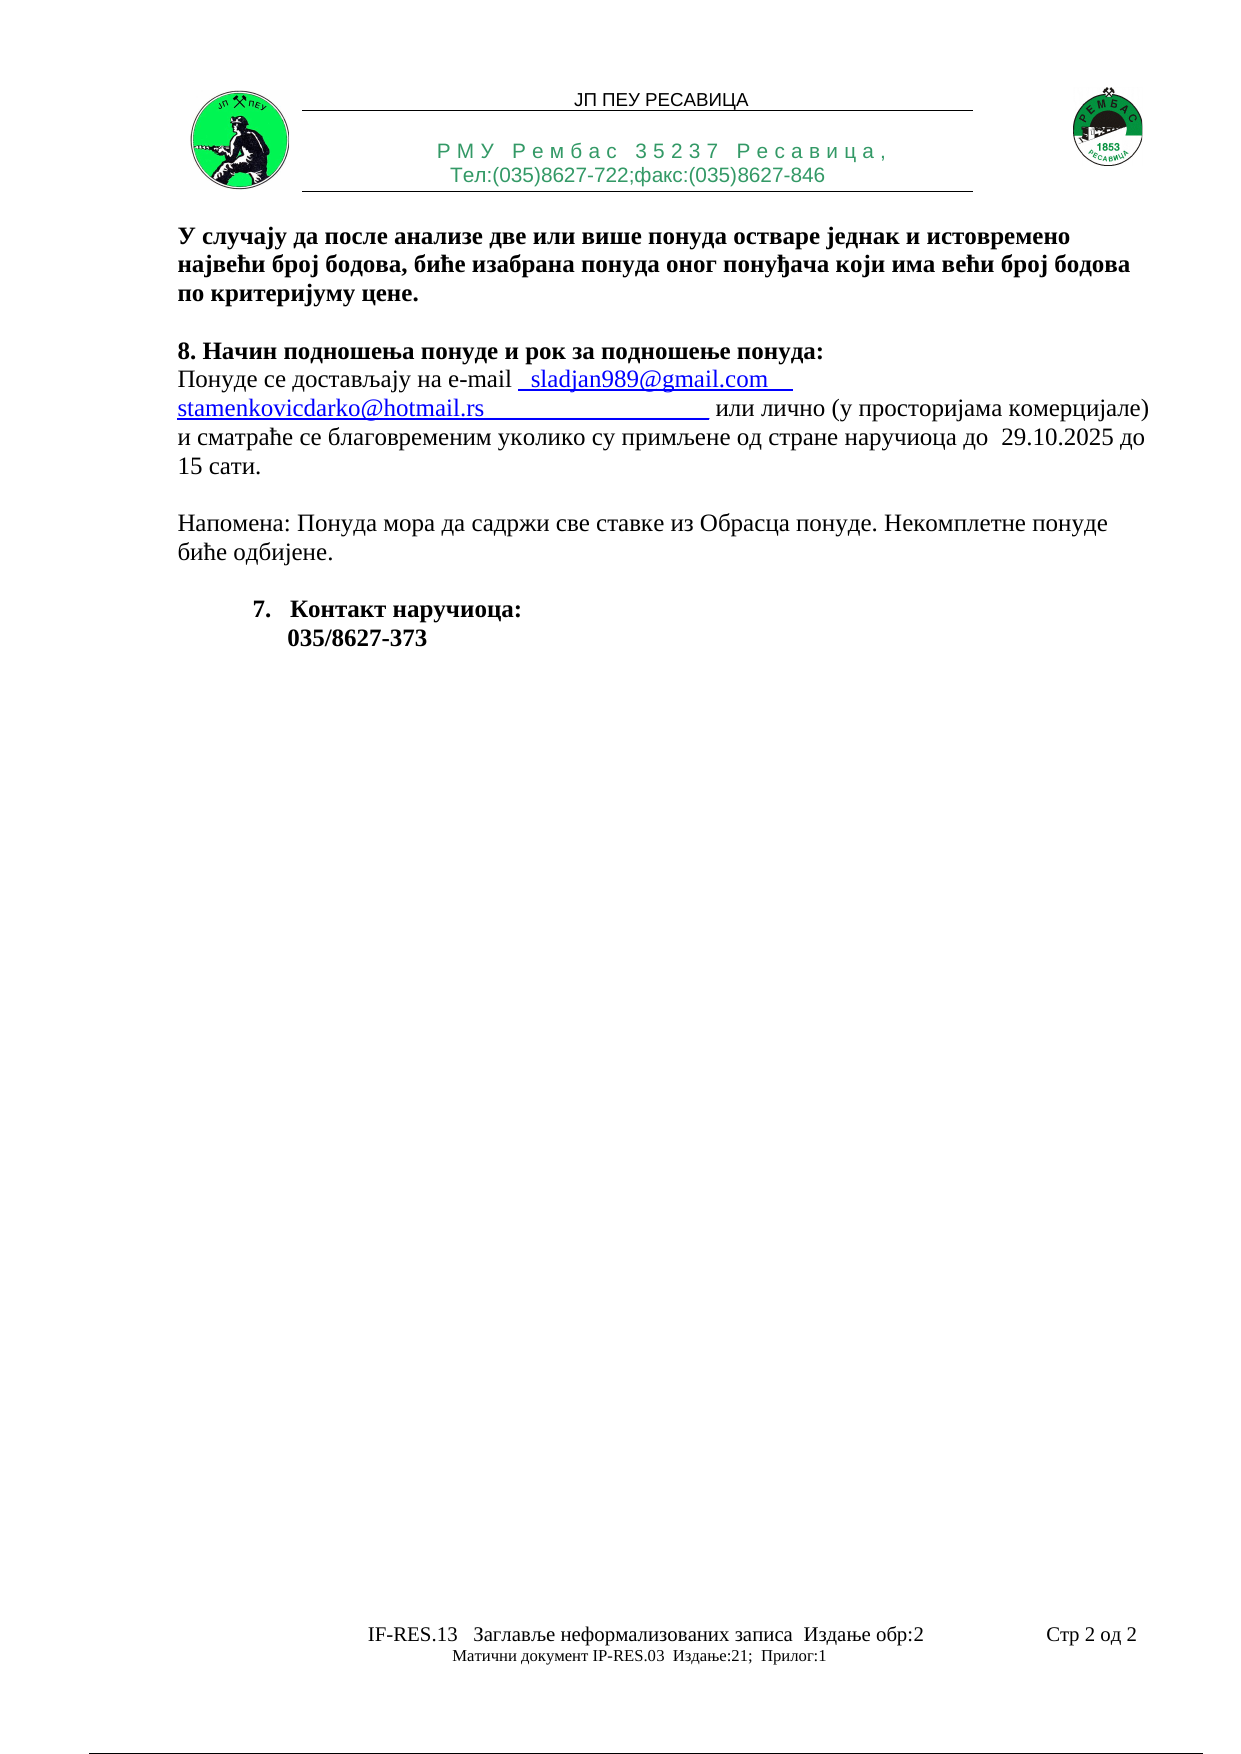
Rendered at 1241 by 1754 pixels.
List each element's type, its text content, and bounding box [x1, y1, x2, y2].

text Напомена: Понуда мора да садржи све ставке из Обрасца понуде. Некомплетне понуде биће одбијене. [177, 508, 1152, 566]
picture [1073, 87, 1143, 166]
text 8. Начин подношења понуде и рок за подношење понуда: [177, 336, 1152, 364]
list Контакт наручиоца: [252, 594, 1152, 623]
picture [190, 90, 290, 190]
text У случају да после анализе две или више понуда остваре једнак и истовремено највећи број бодова, биће изабрана понуда оног понуђача који има већи број бодова по критеријуму цене. [177, 221, 1152, 307]
text Понуде се достављају на e-mail _sladjan989@gmail.com stamenkovicdarko@hotmail.rs__________________ или лично (у просторијама комерцијале) и сматраће се благовременим уколико су примљене од стране наручиоца до 29.10.2025 до 15 сати. [177, 364, 1152, 479]
text 035/8627-373 [177, 623, 1152, 652]
